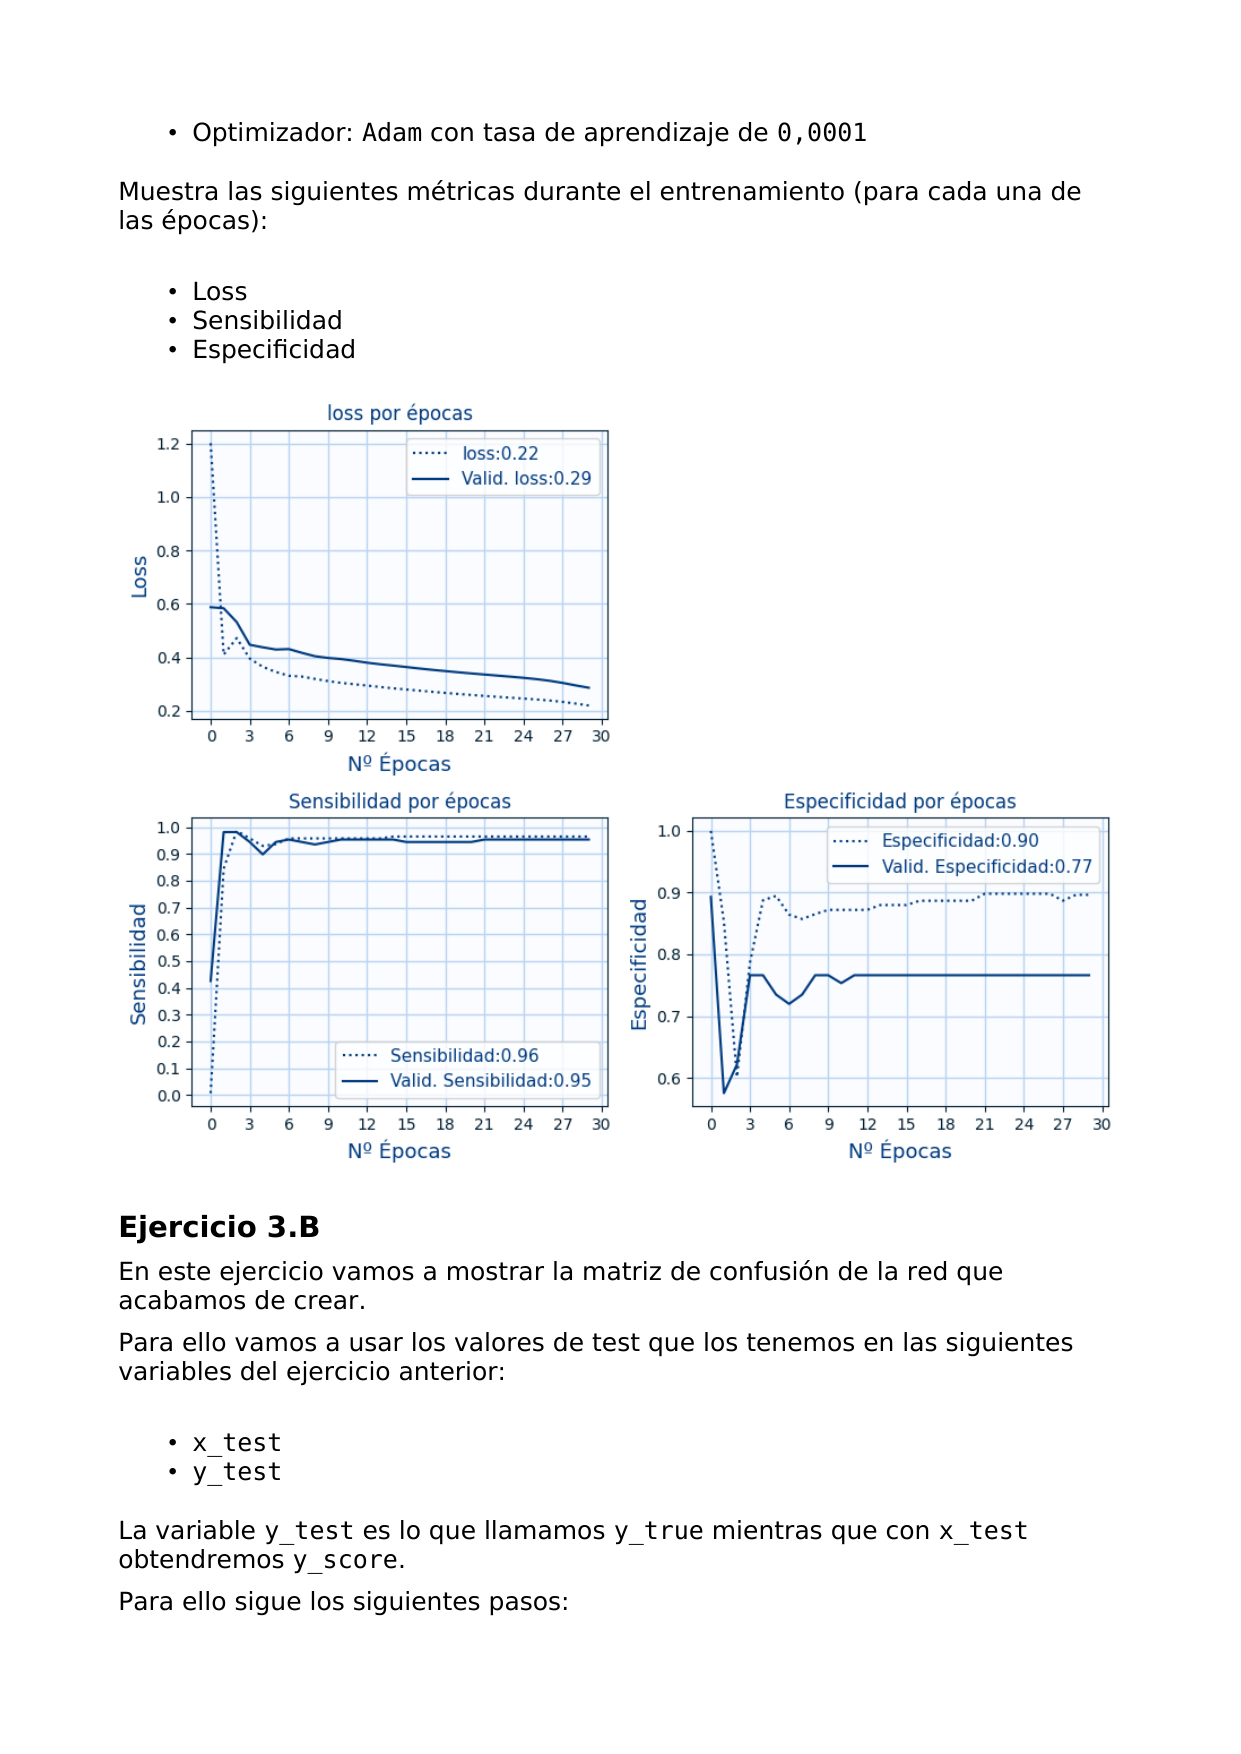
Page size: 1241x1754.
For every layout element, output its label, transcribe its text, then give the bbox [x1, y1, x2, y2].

text La variable y_test es lo que llamamos y_true mientras que con x_test obtendremos y_score. [118, 1516, 1122, 1574]
list y_test [177, 1457, 1122, 1487]
picture [118, 394, 1123, 1174]
text Para ello sigue los siguientes pasos: [118, 1587, 1122, 1616]
list Sensibilidad [177, 306, 1122, 335]
text Para ello vamos a usar los valores de test que los tenemos en las siguientes variables del ejercicio anterior: [118, 1328, 1122, 1386]
text Muestra las siguientes métricas durante el entrenamiento (para cada una de las épocas): [118, 177, 1122, 235]
text En este ejercicio vamos a mostrar la matriz de confusión de la red que acabamos de crear. [118, 1257, 1122, 1316]
list Loss [177, 277, 1122, 306]
list x_test [177, 1428, 1122, 1457]
list Especificidad [177, 335, 1122, 364]
subtitle Ejercicio 3.B [118, 1211, 1122, 1245]
list Optimizador: Adam con tasa de aprendizaje de 0,0001 [177, 118, 1122, 147]
